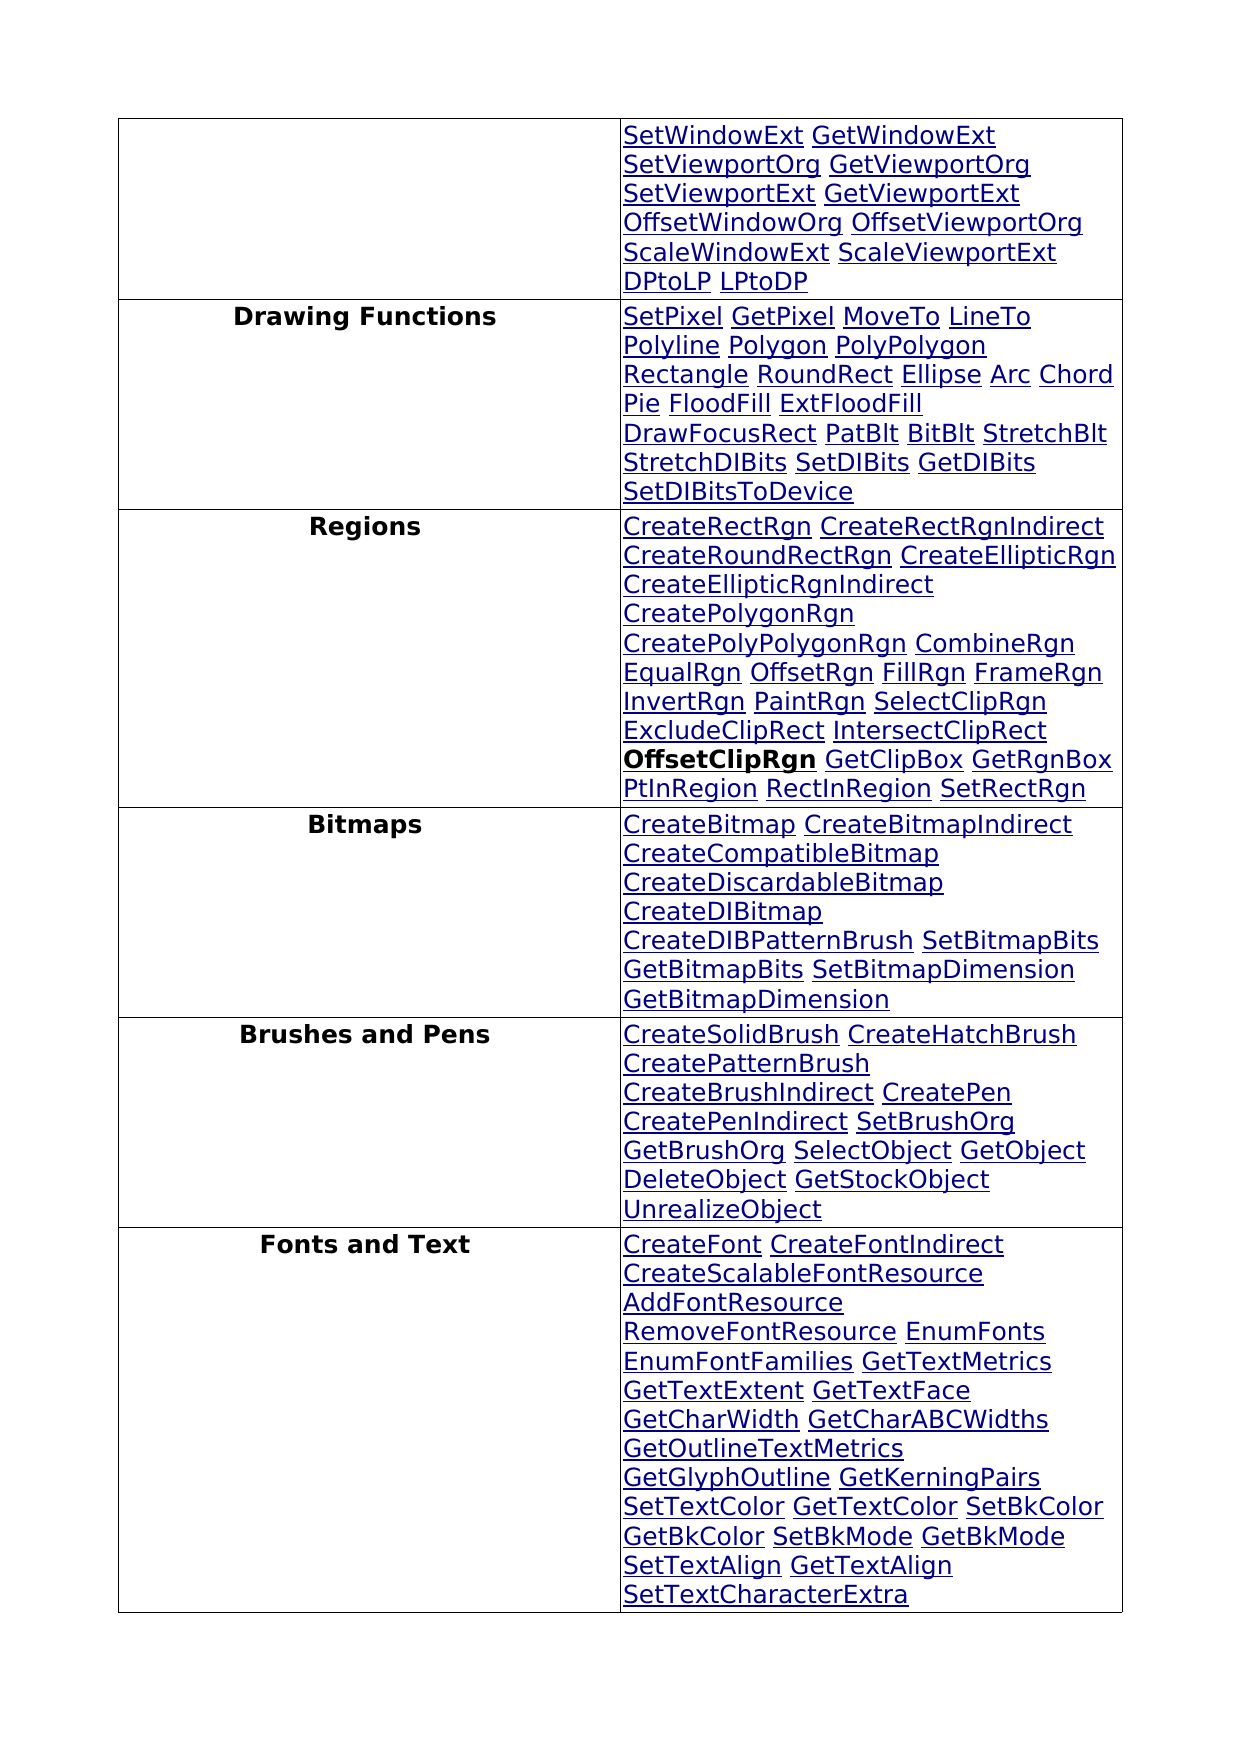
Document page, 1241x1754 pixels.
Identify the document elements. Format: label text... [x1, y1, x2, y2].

table_cell Brushes and Pens [119, 1018, 620, 1227]
table_cell [119, 119, 620, 299]
table_cell Bitmaps [119, 808, 620, 1017]
table_cell CreateFont CreateFontIndirect CreateScalableFontResource AddFontResource RemoveFontResource EnumFonts EnumFontFamilies GetTextMetrics GetTextExtent GetTextFace GetCharWidth GetCharABCWidths GetOutlineTextMetrics GetGlyphOutline GetKerningPairs SetTextColor GetTextColor SetBkColor GetBkColor SetBkMode GetBkMode SetTextAlign GetTextAlign SetTextCharacterExtra [621, 1228, 1122, 1612]
table_cell CreateBitmap CreateBitmapIndirect CreateCompatibleBitmap CreateDiscardableBitmap CreateDIBitmap CreateDIBPatternBrush SetBitmapBits GetBitmapBits SetBitmapDimension GetBitmapDimension [621, 808, 1122, 1017]
table_cell SetPixel GetPixel MoveTo LineTo Polyline Polygon PolyPolygon Rectangle RoundRect Ellipse Arc Chord Pie FloodFill ExtFloodFill DrawFocusRect PatBlt BitBlt StretchBlt StretchDIBits SetDIBits GetDIBits SetDIBitsToDevice [621, 300, 1122, 509]
table_cell SetWindowExt GetWindowExt SetViewportOrg GetViewportOrg SetViewportExt GetViewportExt OffsetWindowOrg OffsetViewportOrg ScaleWindowExt ScaleViewportExt DPtoLP LPtoDP [621, 119, 1122, 299]
table_cell CreateSolidBrush CreateHatchBrush CreatePatternBrush CreateBrushIndirect CreatePen CreatePenIndirect SetBrushOrg GetBrushOrg SelectObject GetObject DeleteObject GetStockObject UnrealizeObject [621, 1018, 1122, 1227]
table_cell CreateRectRgn CreateRectRgnIndirect CreateRoundRectRgn CreateEllipticRgn CreateEllipticRgnIndirect CreatePolygonRgn CreatePolyPolygonRgn CombineRgn EqualRgn OffsetRgn FillRgn FrameRgn InvertRgn PaintRgn SelectClipRgn ExcludeClipRect IntersectClipRect OffsetClipRgn GetClipBox GetRgnBox PtInRegion RectInRegion SetRectRgn [621, 510, 1122, 807]
table_cell Drawing Functions [119, 300, 620, 509]
table_cell Fonts and Text [119, 1228, 620, 1612]
table_cell Regions [119, 510, 620, 807]
